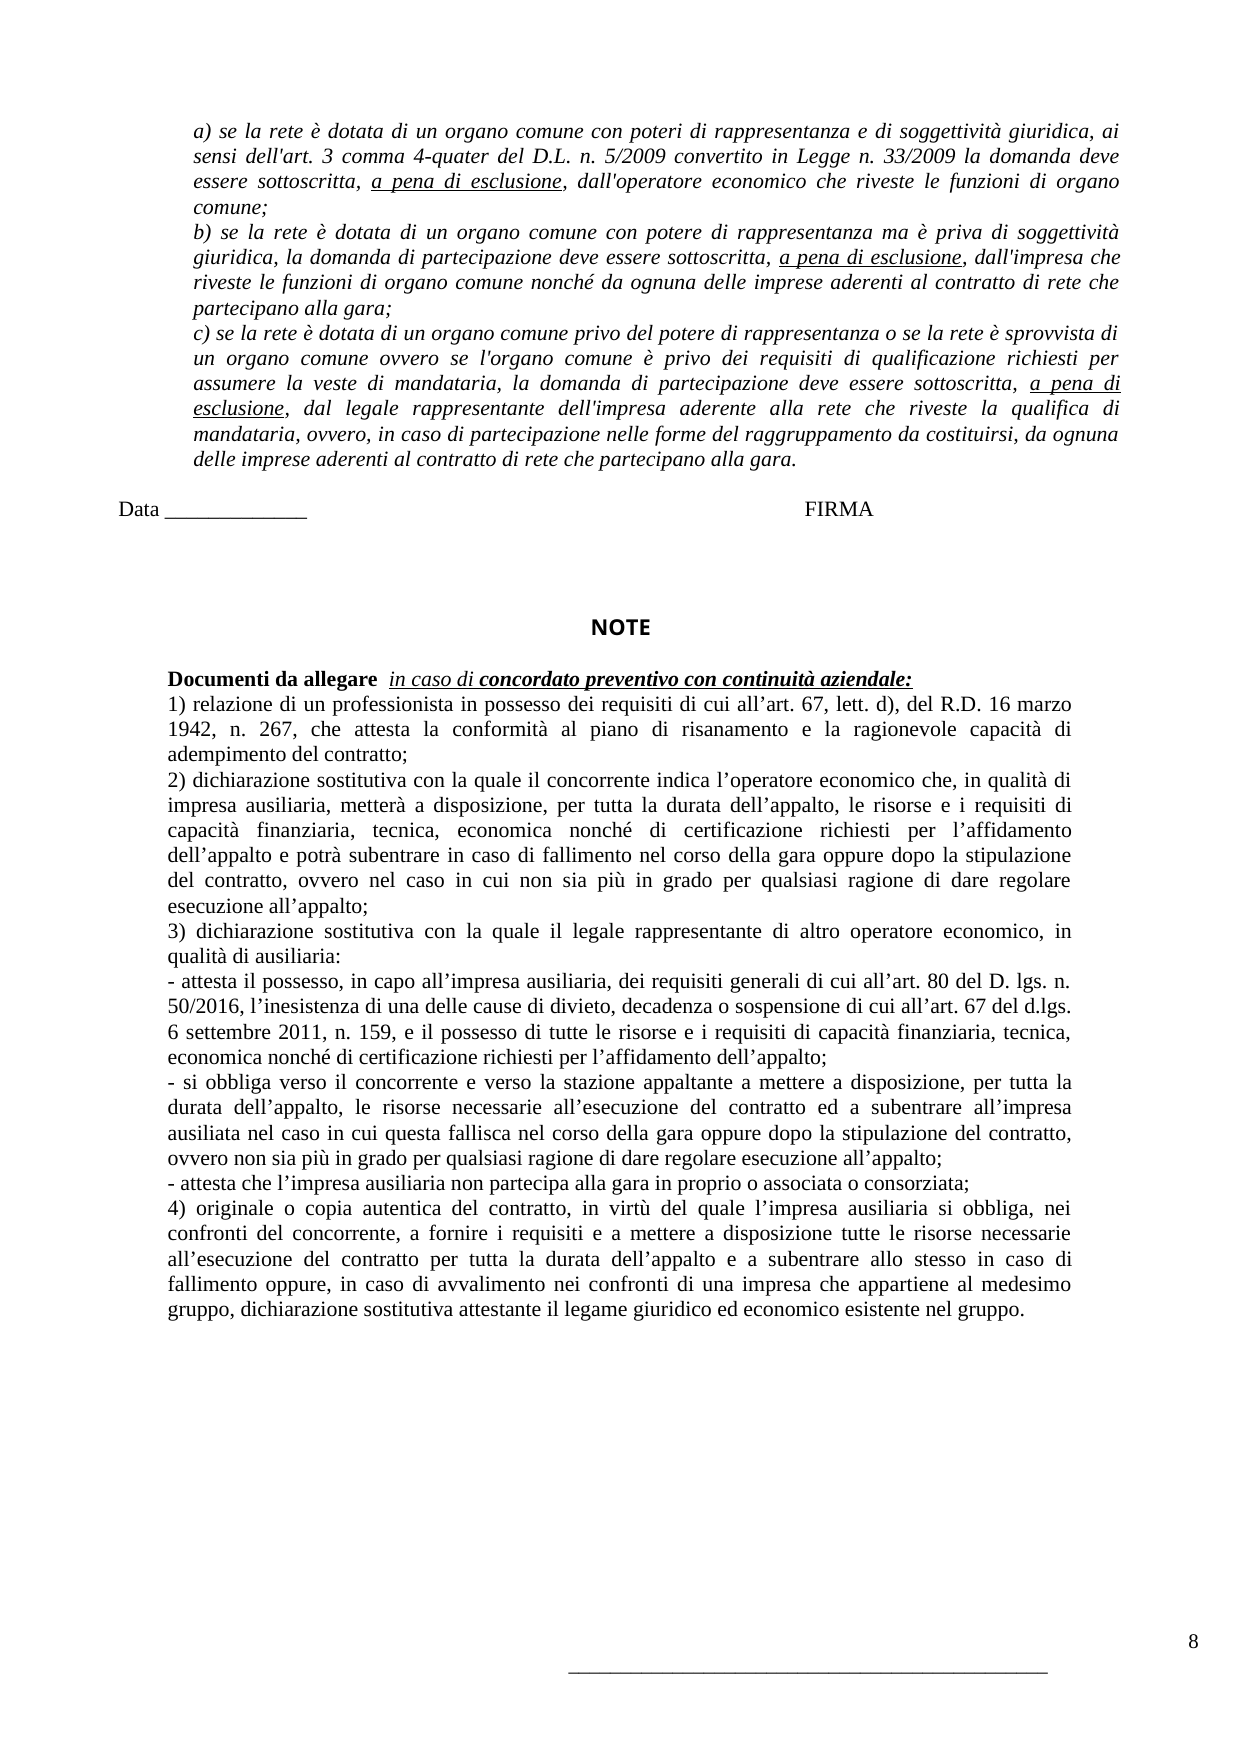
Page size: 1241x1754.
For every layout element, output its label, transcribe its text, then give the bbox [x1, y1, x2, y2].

list - si obbliga verso il concorrente e verso la stazione appaltante a mettere a disposizione, per tutta la durata dell’appalto, le risorse necessarie all’esecuzione del contratto ed a subentrare all’impresa ausiliata nel caso in cui questa fallisca nel corso della gara oppure dopo la stipulazione del contratto, ovvero non sia più in grado per qualsiasi ragione di dare regolare esecuzione all’appalto; [167, 1069, 1073, 1170]
list c) se la rete è dotata di un organo comune privo del potere di rappresentanza o se la rete è sprovvista di un organo comune ovvero se l'organo comune è privo dei requisiti di qualificazione richiesti per assumere la veste di mandataria, la domanda di partecipazione deve essere sottoscritta, a pena di esclusione, dal legale rappresentante dell'impresa aderente alla rete che riveste la qualifica di mandataria, ovvero, in caso di partecipazione nelle forme del raggruppamento da costituirsi, da ognuna delle imprese aderenti al contratto di rete che partecipano alla gara. [156, 320, 1123, 471]
text Data _____________ FIRMA [118, 496, 1123, 521]
text NOTE [167, 612, 1073, 642]
text Documenti da allegare in caso di concordato preventivo con continuità aziendale: [167, 666, 1073, 691]
list - attesta il possesso, in capo all’impresa ausiliaria, dei requisiti generali di cui all’art. 80 del D. lgs. n. 50/2016, l’inesistenza di una delle cause di divieto, decadenza o sospensione di cui all’art. 67 del d.lgs. 6 settembre 2011, n. 159, e il possesso di tutte le risorse e i requisiti di capacità finanziaria, tecnica, economica nonché di certificazione richiesti per l’affidamento dell’appalto; [167, 968, 1073, 1069]
list 2) dichiarazione sostitutiva con la quale il concorrente indica l’operatore economico che, in qualità di impresa ausiliaria, metterà a disposizione, per tutta la durata dell’appalto, le risorse e i requisiti di capacità finanziaria, tecnica, economica nonché di certificazione richiesti per l’affidamento dell’appalto e potrà subentrare in caso di fallimento nel corso della gara oppure dopo la stipulazione del contratto, ovvero nel caso in cui non sia più in grado per qualsiasi ragione di dare regolare esecuzione all’appalto; [167, 767, 1073, 918]
list 4) originale o copia autentica del contratto, in virtù del quale l’impresa ausiliaria si obbliga, nei confronti del concorrente, a fornire i requisiti e a mettere a disposizione tutte le risorse necessarie all’esecuzione del contratto per tutta la durata dell’appalto e a subentrare allo stesso in caso di fallimento oppure, in caso di avvalimento nei confronti di una impresa che appartiene al medesimo gruppo, dichiarazione sostitutiva attestante il legame giuridico ed economico esistente nel gruppo. [167, 1195, 1073, 1321]
list - attesta che l’impresa ausiliaria non partecipa alla gara in proprio o associata o consorziata; [167, 1170, 1073, 1195]
list b) se la rete è dotata di un organo comune con potere di rappresentanza ma è priva di soggettività giuridica, la domanda di partecipazione deve essere sottoscritta, a pena di esclusione, dall'impresa che riveste le funzioni di organo comune nonché da ognuna delle imprese aderenti al contratto di rete che partecipano alla gara; [156, 219, 1123, 320]
list 1) relazione di un professionista in possesso dei requisiti di cui all’art. 67, lett. d), del R.D. 16 marzo 1942, n. 267, che attesta la conformità al piano di risanamento e la ragionevole capacità di adempimento del contratto; [167, 691, 1073, 767]
list 3) dichiarazione sostitutiva con la quale il legale rappresentante di altro operatore economico, in qualità di ausiliaria: [167, 918, 1073, 968]
list a) se la rete è dotata di un organo comune con poteri di rappresentanza e di soggettività giuridica, ai sensi dell'art. 3 comma 4-quater del D.L. n. 5/2009 convertito in Legge n. 33/2009 la domanda deve essere sottoscritta, a pena di esclusione, dall'operatore economico che riveste le funzioni di organo comune; [156, 118, 1123, 219]
